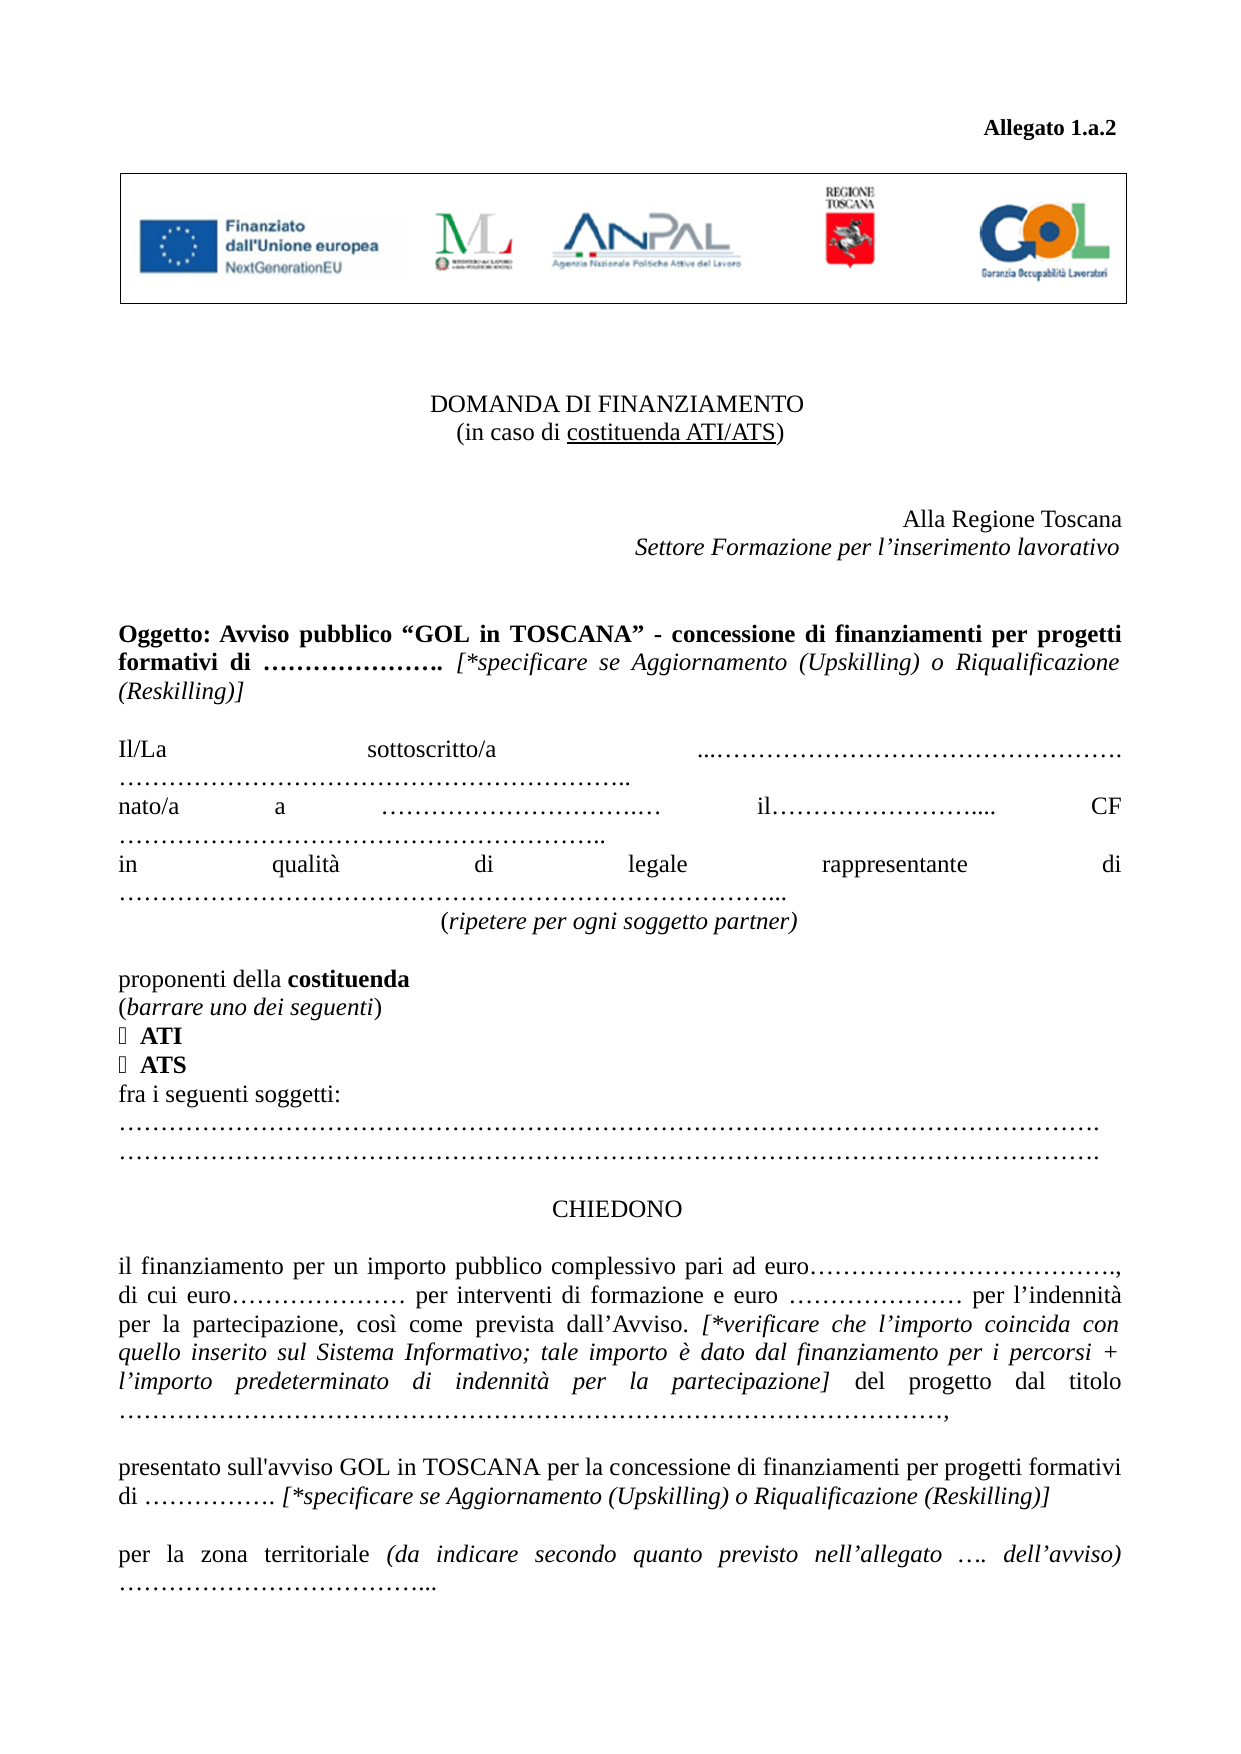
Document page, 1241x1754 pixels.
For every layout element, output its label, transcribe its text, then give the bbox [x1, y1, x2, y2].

text c ATI [118, 1021, 1122, 1050]
text nato/a a ………………………….… il…………………….... CF ………………………………………………….. [118, 791, 1122, 849]
text in qualità di legale rappresentante di ……………………………………………………………………... [118, 849, 1122, 906]
text proponenti della costituenda [118, 964, 1122, 992]
text ………………………………………………………………………………………………………. [118, 1107, 1122, 1136]
text presentato sull'avviso GOL in TOSCANA per la concessione di finanziamenti per progetti formativi di ……………. [*specificare se Aggiornamento (Upskilling) o Riqualificazione (Reskilling)] [118, 1452, 1122, 1510]
text Oggetto: Avviso pubblico “GOL in TOSCANA” - concessione di finanziamenti per progetti formativi di …………………. [*specificare se Aggiornamento (Upskilling) o Riqualificazione (Reskilling)] [118, 619, 1122, 705]
text c ATS [118, 1050, 1122, 1079]
picture [122, 175, 1123, 301]
text il finanziamento per un importo pubblico complessivo pari ad euro………………………………., di cui euro………………… per interventi di formazione e euro ………………… per l’indennità per la partecipazione, così come prevista dall’Avviso. [*verificare che l’importo coincida con quello inserito sul Sistema Informativo; tale importo è dato dal finanziamento per i percorsi + l’importo predeterminato di indennità per la partecipazione] del progetto dal titolo ………………………………………………………………………………………, [118, 1251, 1122, 1424]
text Alla Regione Toscana [118, 504, 1122, 532]
text per la zona territoriale (da indicare secondo quanto previsto nell’allegato …. dell’avviso) ………………………………... [118, 1539, 1122, 1596]
text CHIEDONO [118, 1194, 1122, 1222]
text (in caso di costituenda ATI/ATS) [118, 417, 1122, 446]
text Settore Formazione per l’inserimento lavorativo [118, 532, 1122, 561]
text (ripetere per ogni soggetto partner) [118, 906, 1122, 935]
subtitle Allegato 1.a.2 [620, 114, 1122, 140]
text DOMANDA DI FINANZIAMENTO [118, 389, 1122, 417]
text (barrare uno dei seguenti) [118, 992, 1122, 1021]
text fra i seguenti soggetti: [118, 1079, 1122, 1107]
text Il/La sottoscritto/a ...………………………………………….…………………………………………………….. [118, 734, 1122, 791]
text ………………………………………………………………………………………………………. [118, 1136, 1122, 1165]
